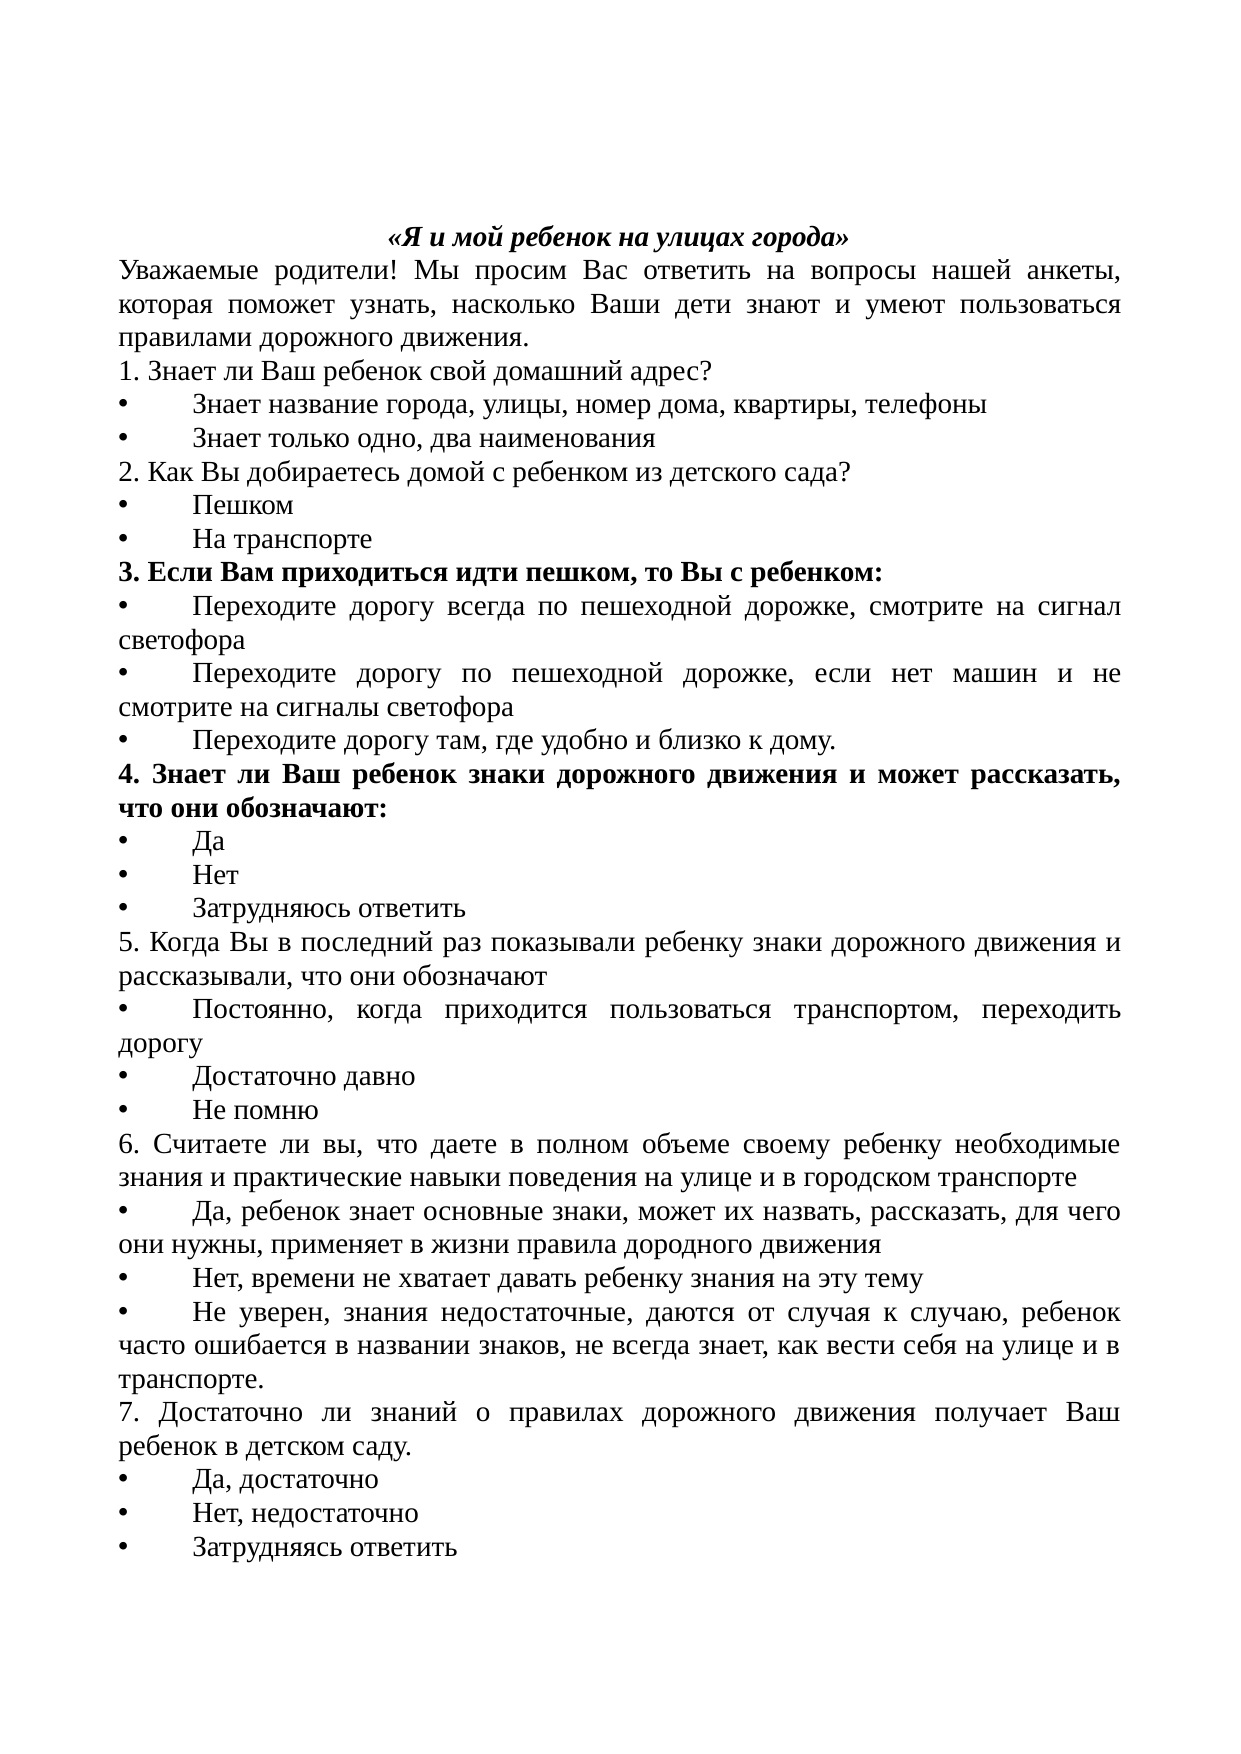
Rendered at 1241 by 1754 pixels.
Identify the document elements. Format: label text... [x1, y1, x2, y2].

list Знает название города, улицы, номер дома, квартиры, телефоны [118, 386, 1122, 420]
text 6. Считаете ли вы, что даете в полном объеме своему ребенку необходимые знания и практические навыки поведения на улице и в городском транспорте [118, 1126, 1122, 1193]
text 5. Когда Вы в последний раз показывали ребенку знаки дорожного движения и рассказывали, что они обозначают [118, 924, 1122, 991]
list Затрудняясь ответить [118, 1529, 1122, 1562]
text «Я и мой ребенок на улицах города» [118, 219, 1122, 252]
text 3. Если Вам приходиться идти пешком, то Вы с ребенком: [118, 554, 1122, 588]
list Пешком [118, 487, 1122, 521]
list Не уверен, знания недостаточные, даются от случая к случаю, ребенок часто ошибается в названии знаков, не всегда знает, как вести себя на улице и в транспорте. [118, 1294, 1122, 1394]
text Уважаемые родители! Мы просим Вас ответить на вопросы нашей анкеты, которая поможет узнать, насколько Ваши дети знают и умеют пользоваться правилами дорожного движения. [118, 252, 1122, 353]
list Переходите дорогу всегда по пешеходной дорожке, смотрите на сигнал светофора [118, 588, 1122, 655]
list Постоянно, когда приходится пользоваться транспортом, переходить дорогу [118, 991, 1122, 1058]
list Не помню [118, 1092, 1122, 1126]
text 2. Как Вы добираетесь домой с ребенком из детского сада? [118, 454, 1122, 487]
list Затрудняюсь ответить [118, 891, 1122, 924]
list Нет [118, 857, 1122, 891]
list На транспорте [118, 521, 1122, 554]
list Переходите дорогу по пешеходной дорожке, если нет машин и не смотрите на сигналы светофора [118, 655, 1122, 722]
text 7. Достаточно ли знаний о правилах дорожного движения получает Ваш ребенок в детском саду. [118, 1394, 1122, 1461]
text 4. Знает ли Ваш ребенок знаки дорожного движения и может рассказать, что они обозначают: [118, 756, 1122, 823]
list Да, достаточно [118, 1461, 1122, 1495]
list Достаточно давно [118, 1058, 1122, 1092]
list Знает только одно, два наименования [118, 420, 1122, 454]
list Да, ребенок знает основные знаки, может их назвать, рассказать, для чего они нужны, применяет в жизни правила дородного движения [118, 1193, 1122, 1260]
text 1. Знает ли Ваш ребенок свой домашний адрес? [118, 353, 1122, 386]
list Да [118, 823, 1122, 857]
list Нет, недостаточно [118, 1495, 1122, 1529]
list Нет, времени не хватает давать ребенку знания на эту тему [118, 1260, 1122, 1294]
list Переходите дорогу там, где удобно и близко к дому. [118, 722, 1122, 756]
